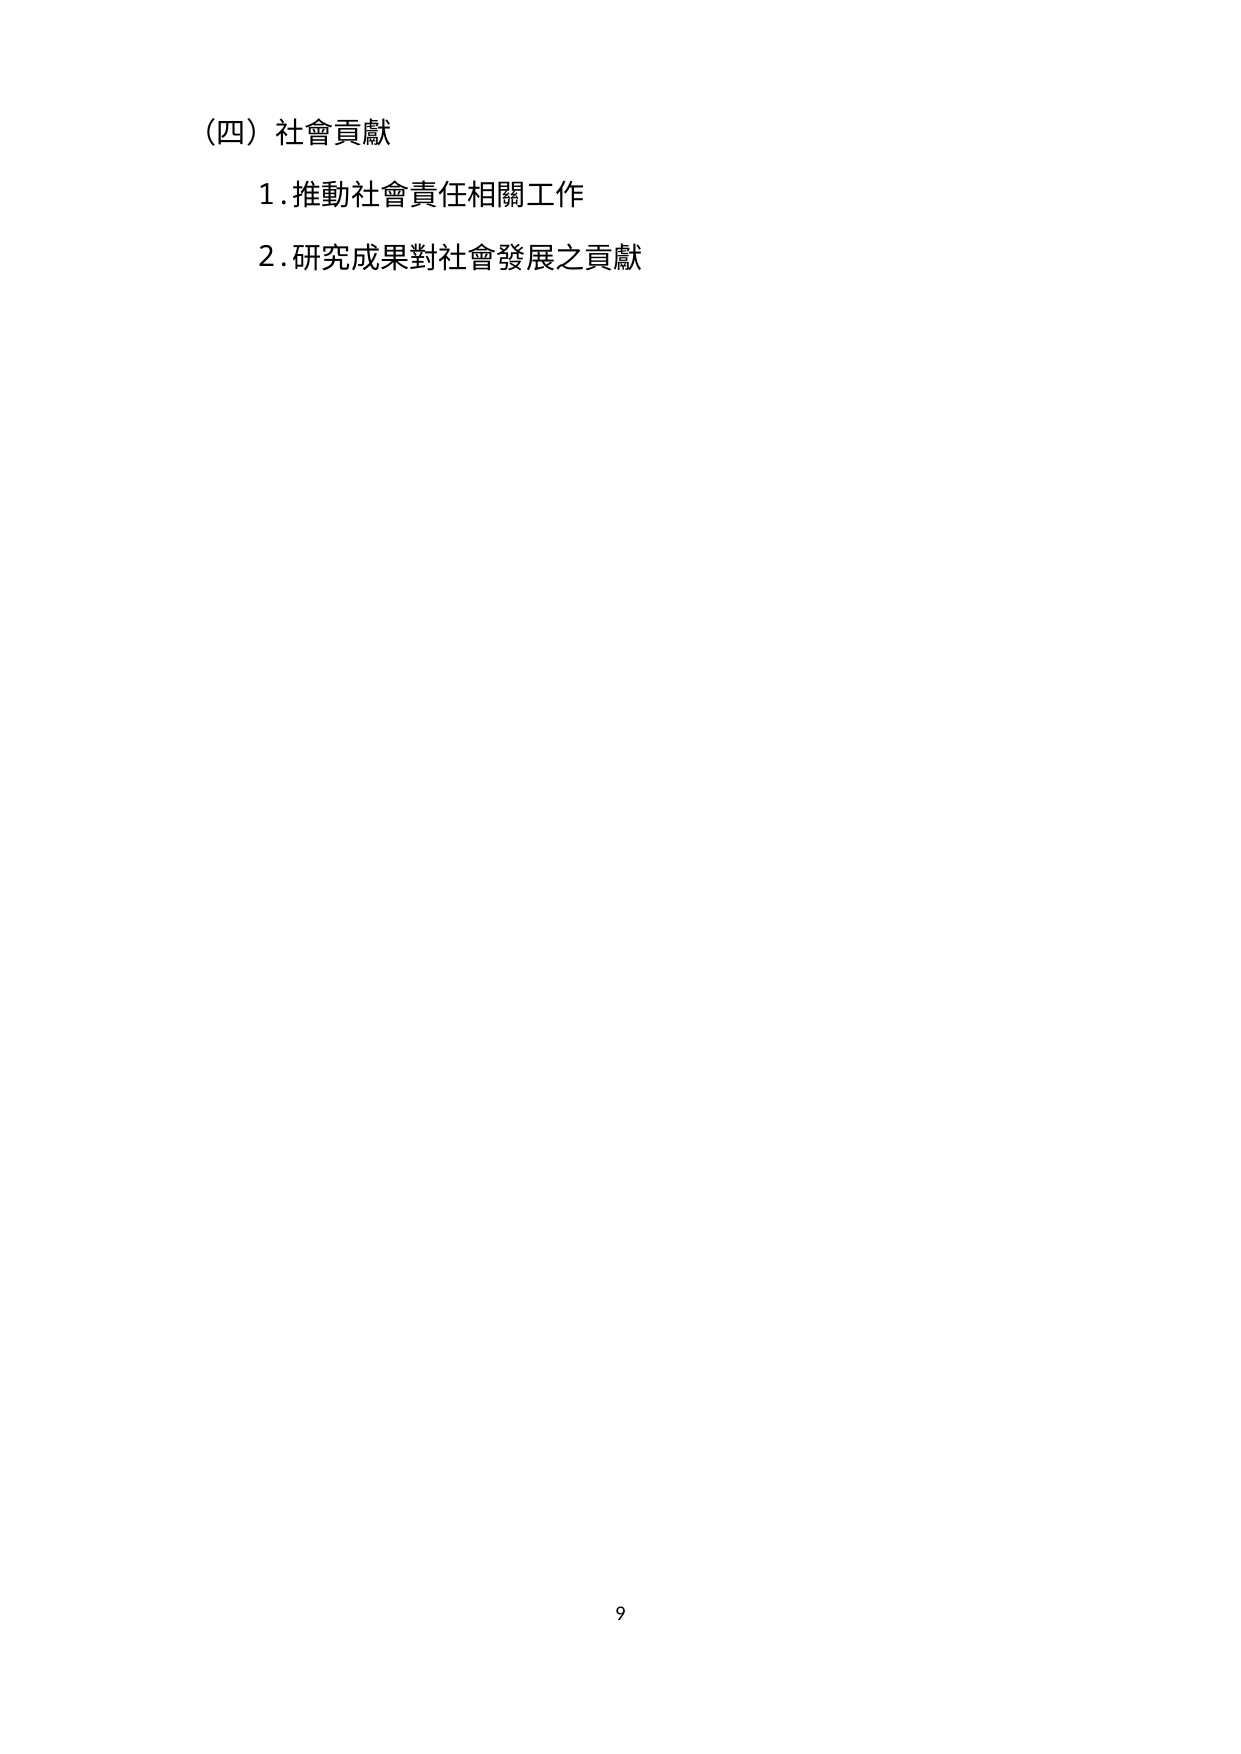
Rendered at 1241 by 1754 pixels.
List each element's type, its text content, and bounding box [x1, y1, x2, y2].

text （四）社會貢獻 [187, 89, 1053, 151]
text 2.研究成果對社會發展之貢獻 [187, 214, 1053, 276]
text 1.推動社會責任相關工作 [187, 151, 1053, 214]
